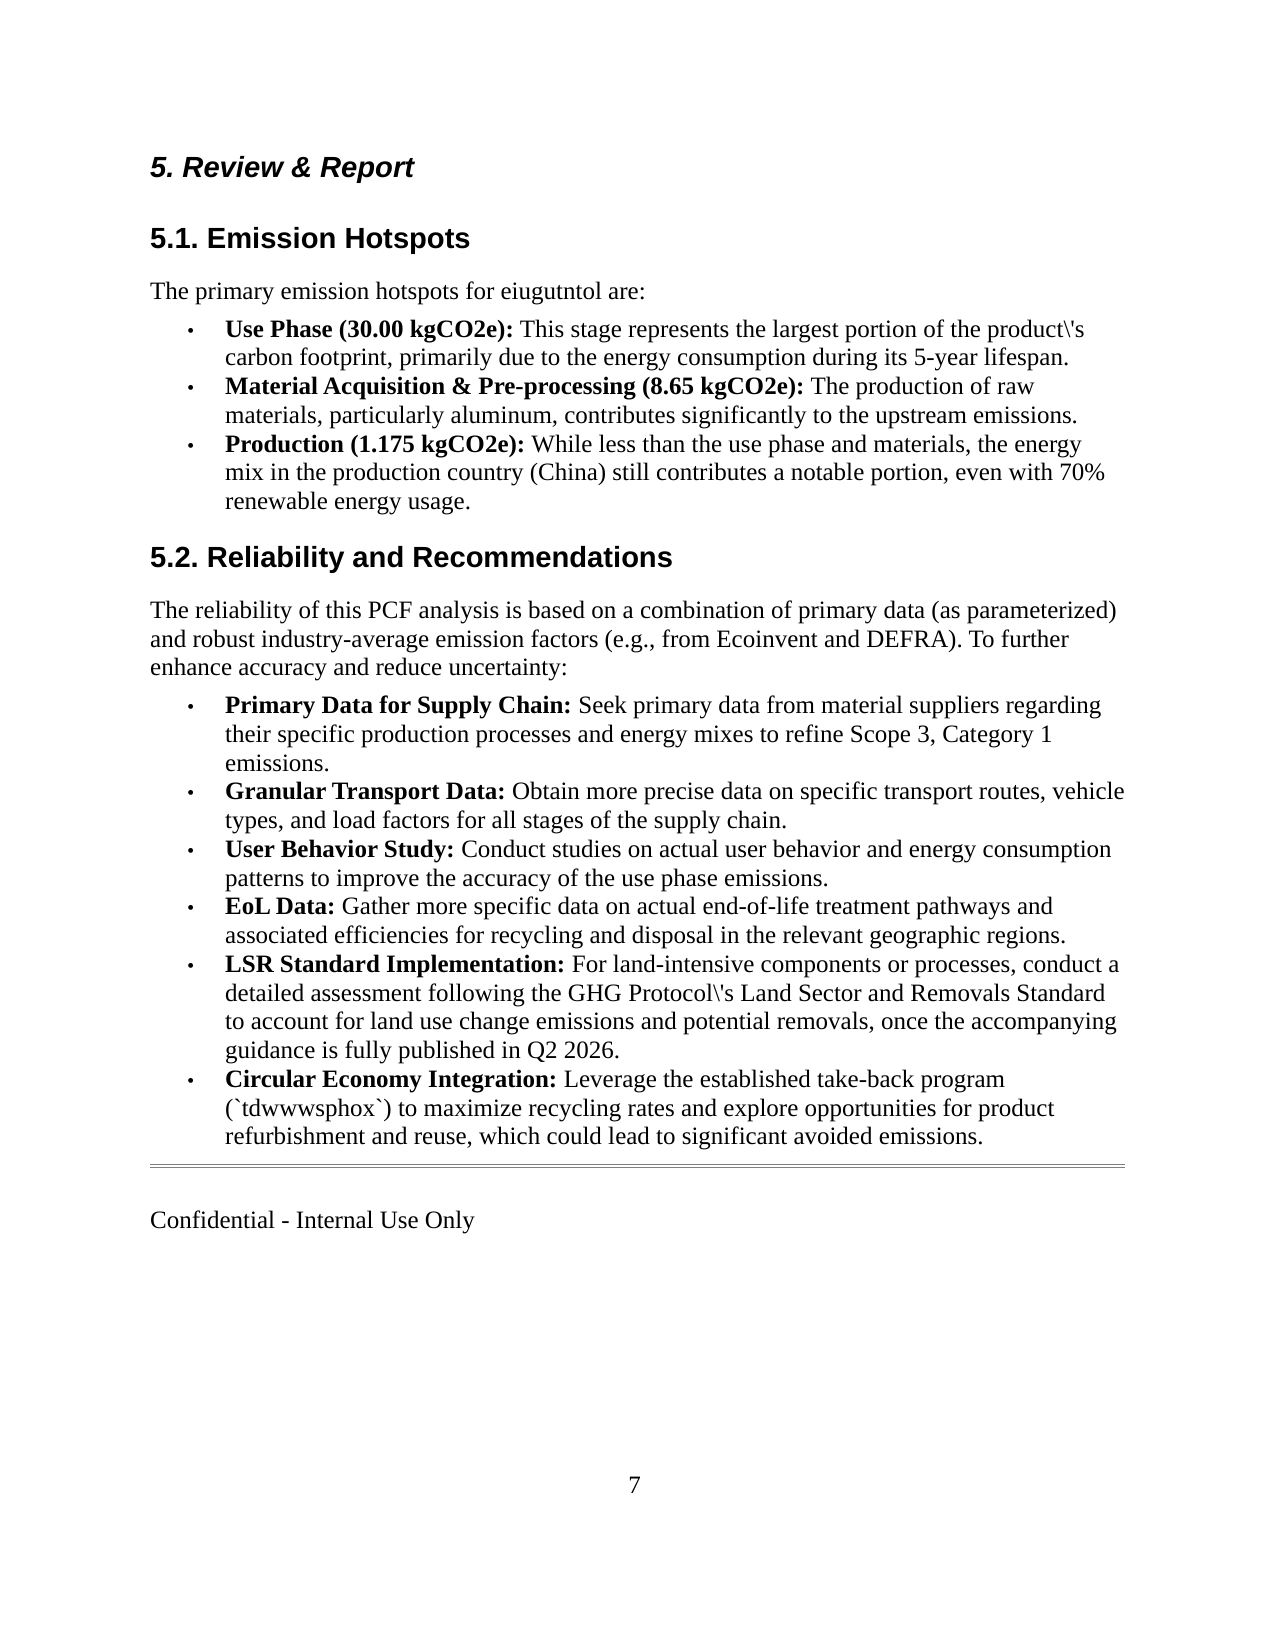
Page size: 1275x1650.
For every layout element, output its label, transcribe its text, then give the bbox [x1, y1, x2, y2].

list Circular Economy Integration: Leverage the established take-back program (`tdwwwsphox`) to maximize recycling rates and explore opportunities for product refurbishment and reuse, which could lead to significant avoided emissions. [187, 1064, 1125, 1150]
text The primary emission hotspots for eiugutntol are: [150, 276, 1125, 305]
subtitle 5.2. Reliability and Recommendations [150, 540, 1125, 573]
list EoL Data: Gather more specific data on actual end-of-life treatment pathways and associated efficiencies for recycling and disposal in the relevant geographic regions. [187, 891, 1125, 949]
list Material Acquisition & Pre-processing (8.65 kgCO2e): The production of raw materials, particularly aluminum, contributes significantly to the upstream emissions. [187, 371, 1125, 429]
list User Behavior Study: Conduct studies on actual user behavior and energy consumption patterns to improve the accuracy of the use phase emissions. [187, 834, 1125, 891]
list Production (1.175 kgCO2e): While less than the use phase and materials, the energy mix in the production country (China) still contributes a notable portion, even with 70% renewable energy usage. [187, 429, 1125, 515]
text Confidential - Internal Use Only [150, 1205, 1125, 1234]
list Use Phase (30.00 kgCO2e): This stage represents the largest portion of the product\'s carbon footprint, primarily due to the energy consumption during its 5-year lifespan. [187, 314, 1125, 371]
subtitle 5.1. Emission Hotspots [150, 221, 1125, 254]
list Primary Data for Supply Chain: Seek primary data from material suppliers regarding their specific production processes and energy mixes to refine Scope 3, Category 1 emissions. [187, 690, 1125, 776]
subtitle 5. Review & Report [150, 150, 1125, 183]
text The reliability of this PCF analysis is based on a combination of primary data (as parameterized) and robust industry-average emission factors (e.g., from Ecoinvent and DEFRA). To further enhance accuracy and reduce uncertainty: [150, 595, 1125, 681]
list LSR Standard Implementation: For land-intensive components or processes, conduct a detailed assessment following the GHG Protocol\'s Land Sector and Removals Standard to account for land use change emissions and potential removals, once the accompanying guidance is fully published in Q2 2026. [187, 949, 1125, 1064]
list Granular Transport Data: Obtain more precise data on specific transport routes, vehicle types, and load factors for all stages of the supply chain. [187, 776, 1125, 834]
